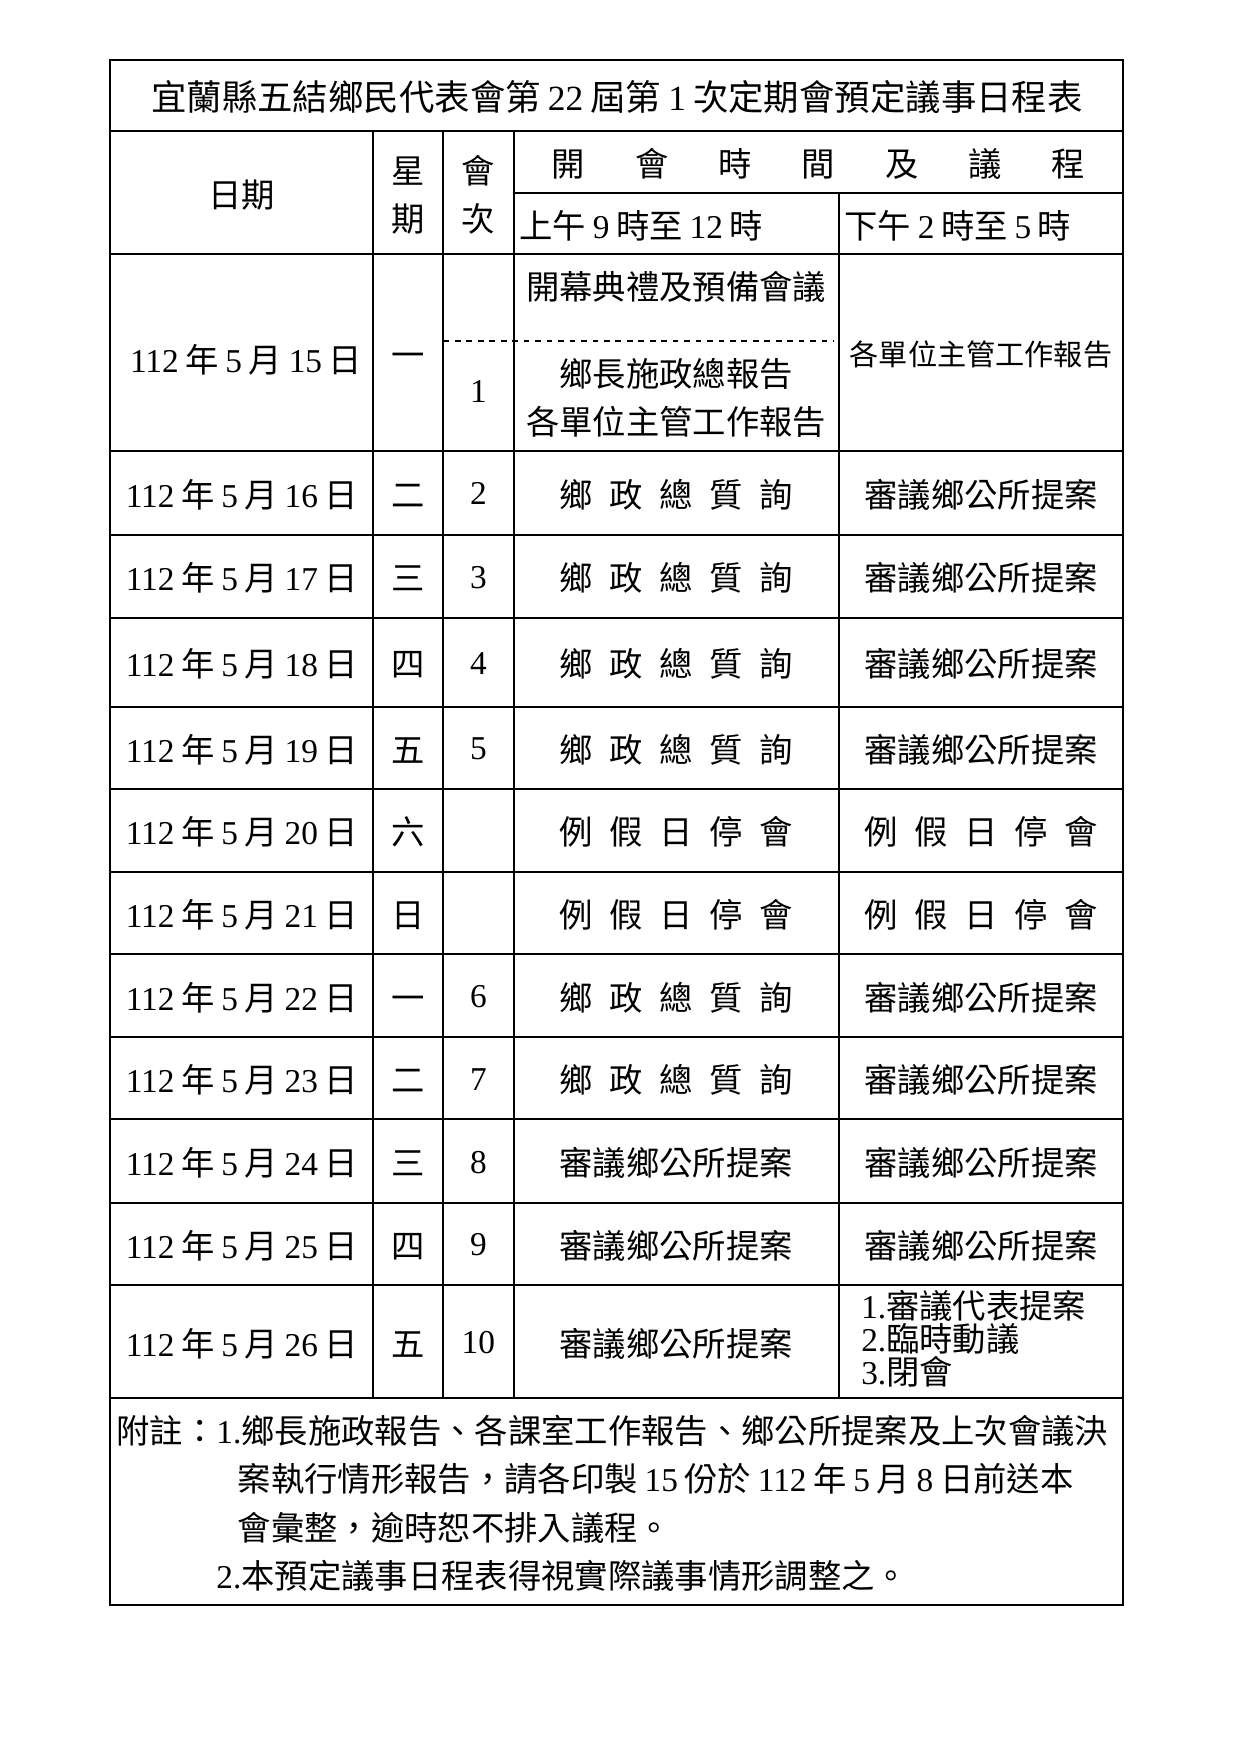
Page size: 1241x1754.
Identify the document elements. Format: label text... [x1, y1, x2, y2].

table_cell 二 [374, 452, 442, 534]
table_cell 一 [374, 255, 442, 450]
table_cell 8 [444, 1120, 513, 1202]
table_cell 112年5月16日 [111, 452, 372, 534]
table_cell 例 假 日 停 會 [840, 790, 1122, 871]
table_cell 112年5月22日 [111, 955, 372, 1036]
table_cell [444, 873, 513, 953]
table_header 宜蘭縣五結鄉民代表會第22屆第1次定期會預定議事日程表 [111, 61, 1122, 130]
table_cell 鄉 政 總 質 詢 [515, 452, 838, 534]
table_cell 審議鄉公所提案 [840, 452, 1122, 534]
table_cell 上午9時至12時 [515, 194, 838, 253]
table_cell 星 期 [374, 132, 442, 253]
table_cell 1.審議代表提案 2.臨時動議 3.閉會 [840, 1286, 1122, 1397]
table_cell 6 [444, 955, 513, 1036]
table_cell 開 會 時 間 及 議 程 [515, 132, 1122, 192]
table_cell 112年5月19日 [111, 708, 372, 788]
table_cell 下午2時至5時 [840, 194, 1122, 253]
table_cell 7 [444, 1038, 513, 1118]
table_cell 日期 [111, 132, 372, 253]
table_cell 審議鄉公所提案 [840, 1120, 1122, 1202]
table_cell 四 [374, 1204, 442, 1284]
table_cell 開幕典禮及預備會議 鄉長施政總報告 各單位主管工作報告 [515, 255, 838, 450]
table_cell 六 [374, 790, 442, 871]
table_cell 鄉 政 總 質 詢 [515, 536, 838, 617]
table_cell 112年5月17日 [111, 536, 372, 617]
table_cell 鄉 政 總 質 詢 [515, 955, 838, 1036]
table_cell 審議鄉公所提案 [840, 536, 1122, 617]
table_cell 審議鄉公所提案 [840, 955, 1122, 1036]
table_cell 四 [374, 619, 442, 706]
table_cell 審議鄉公所提案 [840, 1038, 1122, 1118]
table_cell 4 [444, 619, 513, 706]
table_cell 三 [374, 536, 442, 617]
table_cell 審議鄉公所提案 [840, 708, 1122, 788]
table_cell 例 假 日 停 會 [515, 873, 838, 953]
table_cell 112年5月21日 [111, 873, 372, 953]
table_cell 2 [444, 452, 513, 534]
table_cell 例 假 日 停 會 [515, 790, 838, 871]
table_cell 附註：1.鄉長施政報告、各課室工作報告、鄉公所提案及上次會議決 案執行情形報告，請各印製15份於112年5月8日前送本 會彙整，逾時恕不排入議程。 2.本預定議事日程表得視實際議事情形調整之。 [111, 1399, 1122, 1604]
table_cell 鄉 政 總 質 詢 [515, 1038, 838, 1118]
table_cell 3 [444, 536, 513, 617]
table_cell 112年5月26日 [111, 1286, 372, 1397]
table_cell 112年5月18日 [111, 619, 372, 706]
table_cell 1 [444, 255, 513, 450]
table_cell 五 [374, 708, 442, 788]
table_cell 5 [444, 708, 513, 788]
table_cell [444, 790, 513, 871]
table_cell 審議鄉公所提案 [515, 1120, 838, 1202]
table_cell 112年5月15日 [111, 255, 372, 450]
table_cell 112年5月24日 [111, 1120, 372, 1202]
table_cell 112年5月23日 [111, 1038, 372, 1118]
table_cell 鄉 政 總 質 詢 [515, 708, 838, 788]
table_cell 各單位主管工作報告 [840, 255, 1122, 450]
table_cell 鄉 政 總 質 詢 [515, 619, 838, 706]
table_cell 112年5月25日 [111, 1204, 372, 1284]
table_cell 例 假 日 停 會 [840, 873, 1122, 953]
table_cell 審議鄉公所提案 [840, 619, 1122, 706]
table_cell 審議鄉公所提案 [515, 1286, 838, 1397]
table_cell 審議鄉公所提案 [840, 1204, 1122, 1284]
table_cell 三 [374, 1120, 442, 1202]
table_cell 9 [444, 1204, 513, 1284]
table_cell 審議鄉公所提案 [515, 1204, 838, 1284]
table_cell 日 [374, 873, 442, 953]
table_cell 一 [374, 955, 442, 1036]
table_cell 112年5月20日 [111, 790, 372, 871]
table_cell 二 [374, 1038, 442, 1118]
table_cell 10 [444, 1286, 513, 1397]
table_cell 會 次 [444, 132, 513, 253]
table_cell 五 [374, 1286, 442, 1397]
